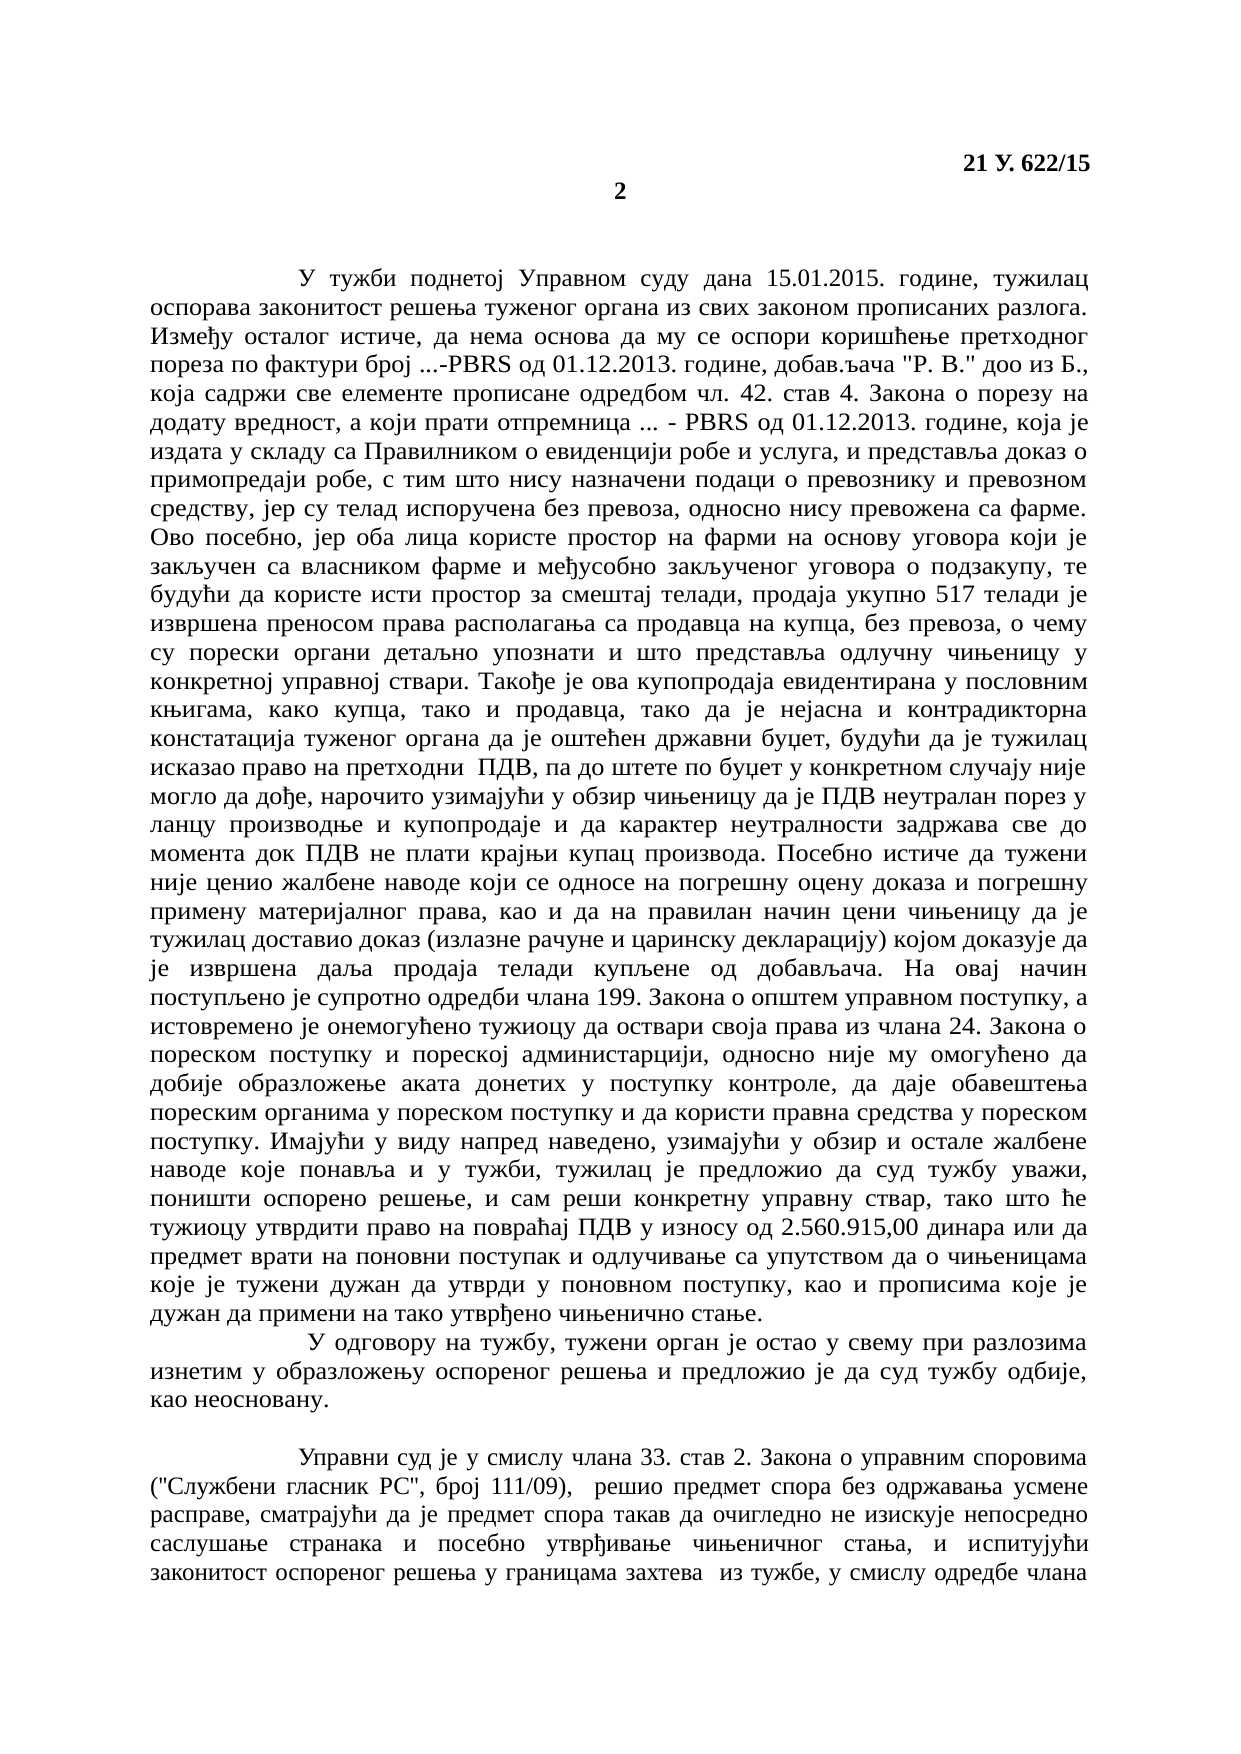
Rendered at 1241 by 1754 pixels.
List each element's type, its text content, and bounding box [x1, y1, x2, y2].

text У одговору на тужбу, тужени орган је остао у свему при разлозима изнетим у образложењу оспореног решења и предложио је да суд тужбу одбије, као неосновану. [150, 1327, 1089, 1413]
text У тужби поднетој Управном суду дана 15.01.2015. године, тужилац оспорава законитост решења туженог органа из свих законом прописаних разлога. Између осталог истиче, да нема основа да му се оспори коришћење претходног пореза по фактури број ...-PBRS од 01.12.2013. године, добав.ъача "P. В." доо из Б., која садржи све елементе прописане одредбом чл. 42. став 4. Закона о порезу на додату вредност, а који прати отпремница ... - PBRS од 01.12.2013. године, која је издата у складу са Правилником о евиденцији робе и услуга, и представља доказ о примопредаји робе, с тим што нису назначени подаци о превознику и превозном средству, јер су телад испоручена без превоза, односно нису превожена са фарме. Ово посебно, јер оба лица користе простор на фарми на основу уговора који је закључен са власником фарме и међусобно закљученог уговора о подзакупу, те будући да користе исти простор за смештај телади, продаја укупно 517 телади је извршена преносом права располагања са продавца на купца, без превоза, о чему су порески органи детаљно упознати и што представља одлучну чињеницу у конкретној управној ствари. Такође је ова купопродаја евидентирана у пословним књигама, како купца, тако и продавца, тако да је нејасна и контрадикторна констатација туженог органа да је оштећен државни буџет, будући да је тужилац исказао право на претходни ПДВ, па до штете по буџет у конкретном случају није могло да дође, нарочито узимајући у обзир чињеницу да је ПДВ неутралан порез у ланцу производње и купопродаје и да карактер неутралности задржава све до момента док ПДВ не плати крајњи купац производа. Посебно истиче да тужени није ценио жалбене наводе који се односе на погрешну оцену доказа и погрешну примену материјалног права, као и да на правилан начин цени чињеницу да је тужилац доставио доказ (излазне рачуне и царинску декларацију) којом доказује да је извршена даља продаја телади купљене од добављача. На овај начин поступљено је супротно одредби члана 199. Закона о општем управном поступку, а истовремено је онемогућено тужиоцу да оствари своја права из члана 24. Закона о пореском поступку и пореској администарцији, односно није му омогућено да добије образложење аката донетих у поступку контроле, да даје обавештења пореским органима у пореском поступку и да користи правна средства у пореском поступку. Имајући у виду напред наведено, узимајући у обзир и остале жалбене наводе које понавља и у тужби, тужилац је предложио да суд тужбу уважи, поништи оспорено решење, и сам реши конкретну управну ствар, тако што ће тужиоцу утврдити право на повраћај ПДВ у износу од 2.560.915,00 динара или да предмет врати на поновни поступак и одлучивање са упутством да о чињеницама које је тужени дужан да утврди у поновном поступку, као и прописима које је дужан да примени на тако утврђено чињенично стање. [150, 263, 1089, 1327]
text Управни суд је у смислу члана 33. став 2. Закона о управним споровима (''Службени гласник РС'', број 111/09), решио предмет спора без одржавања усмене расправе, сматрајући да је предмет спора такав да очигледно не изискује непосредно саслушање странака и посебно утврђивање чињеничног стања, и испитујући законитост оспореног решења у границама захтева из тужбе, у смислу одредбе члана [150, 1442, 1089, 1586]
